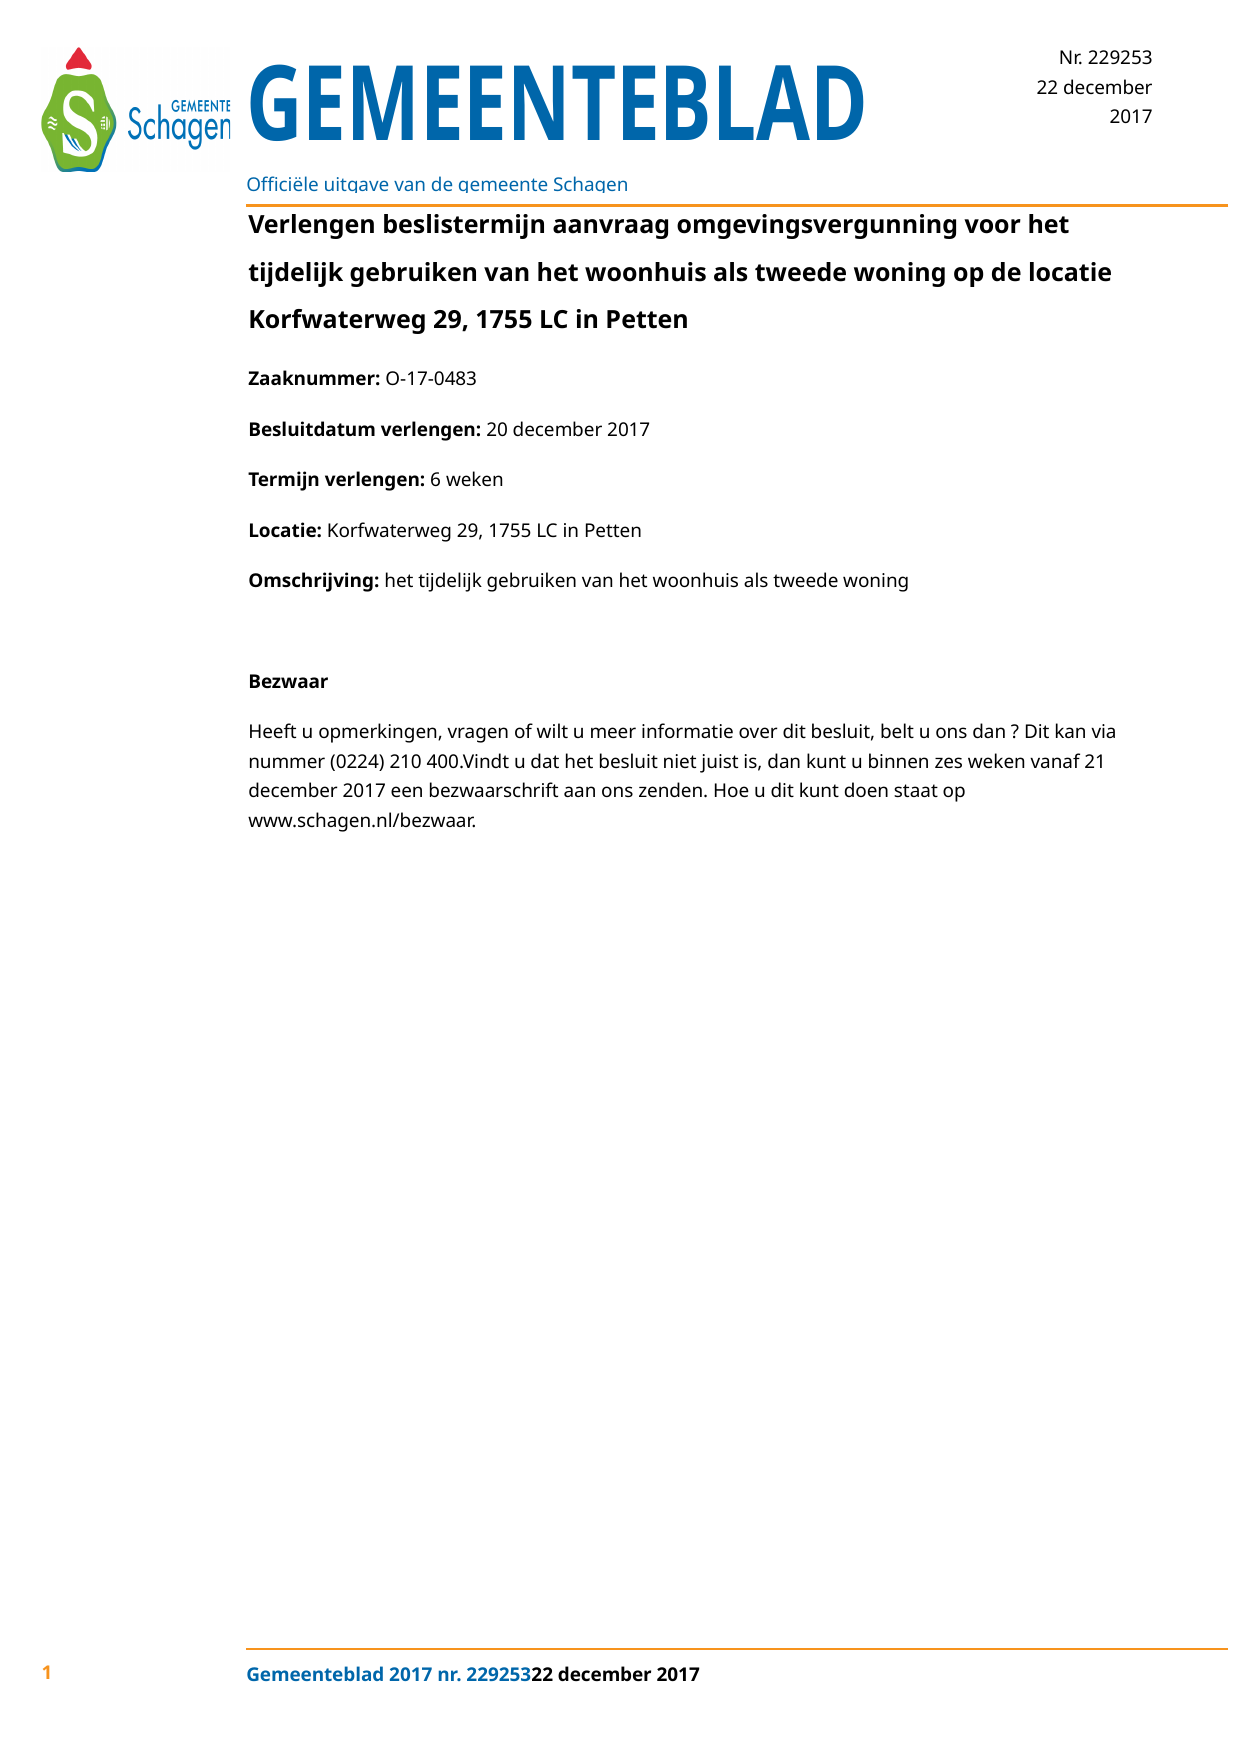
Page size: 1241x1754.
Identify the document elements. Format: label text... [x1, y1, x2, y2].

text Besluitdatum verlengen: 20 december 2017 [248, 416, 1152, 442]
text Omschrijving: het tijdelijk gebruiken van het woonhuis als tweede woning [248, 567, 1152, 593]
picture [41, 47, 231, 172]
text Locatie: Korfwaterweg 29, 1755 LC in Petten [248, 517, 1152, 542]
text Termijn verlengen: 6 weken [248, 466, 1152, 492]
text Heeft u opmerkingen, vragen of wilt u meer informatie over dit besluit, belt u ons dan ? Dit kan via nummer (0224) 210 400.Vindt u dat het besluit niet juist is, dan kunt u binnen zes weken vanaf 21 december 2017 een bezwaarschrift aan ons zenden. Hoe u dit kunt doen staat op www.schagen.nl/bezwaar. [248, 718, 1152, 833]
text Bezwaar [248, 668, 1152, 694]
text Verlengen beslistermijn aanvraag omgevingsvergunning voor het tijdelijk gebruiken van het woonhuis als tweede woning op de locatie Korfwaterweg 29, 1755 LC in Petten [248, 207, 1152, 336]
text Zaaknummer: O-17-0483 [248, 366, 1152, 391]
